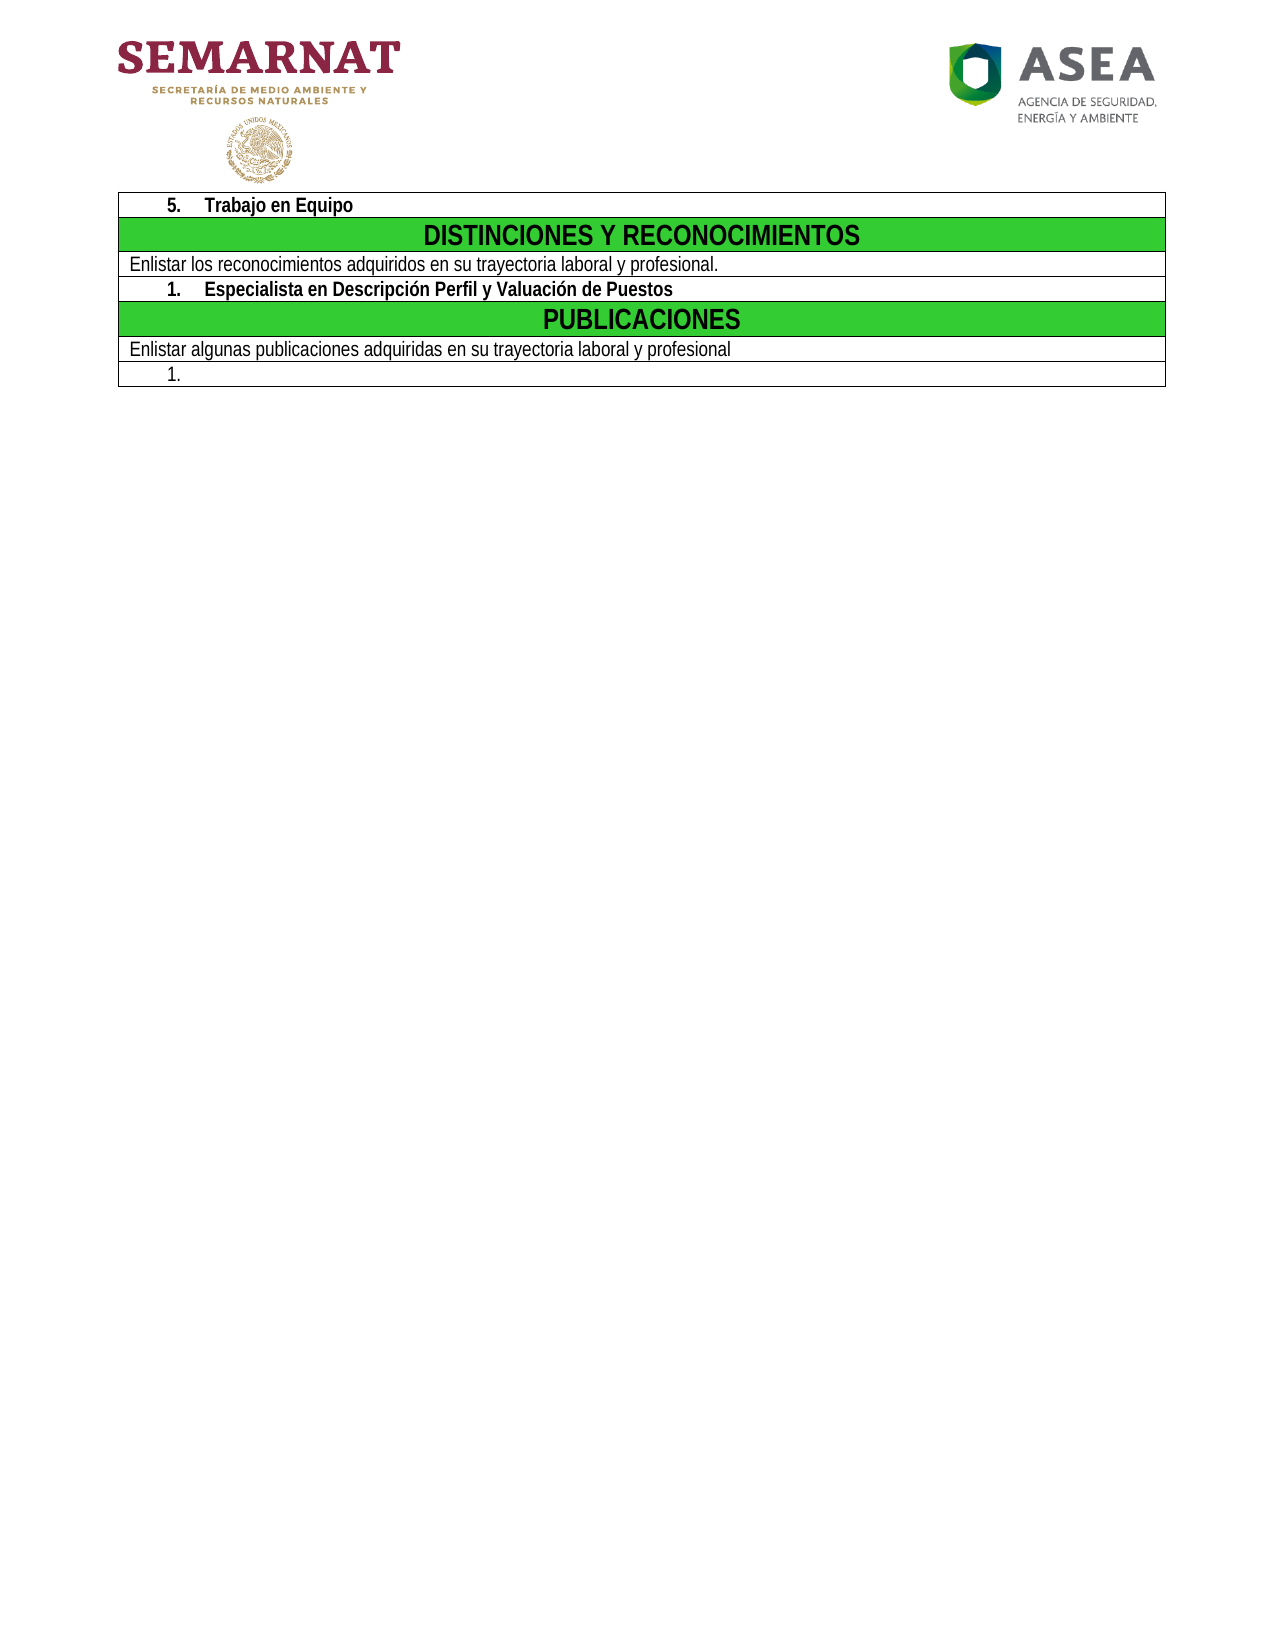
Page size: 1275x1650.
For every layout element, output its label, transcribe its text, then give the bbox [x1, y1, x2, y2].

table_cell Trabajo en Equipo [119, 193, 1165, 217]
table_cell PUBLICACIONES [119, 302, 1165, 336]
table_cell Especialista en Descripción Perfil y Valuación de Puestos [119, 277, 1165, 301]
table_cell [119, 362, 1165, 386]
table_cell DISTINCIONES Y RECONOCIMIENTOS [119, 218, 1165, 251]
table_cell Enlistar los reconocimientos adquiridos en su trayectoria laboral y profesional. [119, 252, 1165, 276]
table_cell Enlistar algunas publicaciones adquiridas en su trayectoria laboral y profesional [119, 337, 1165, 361]
